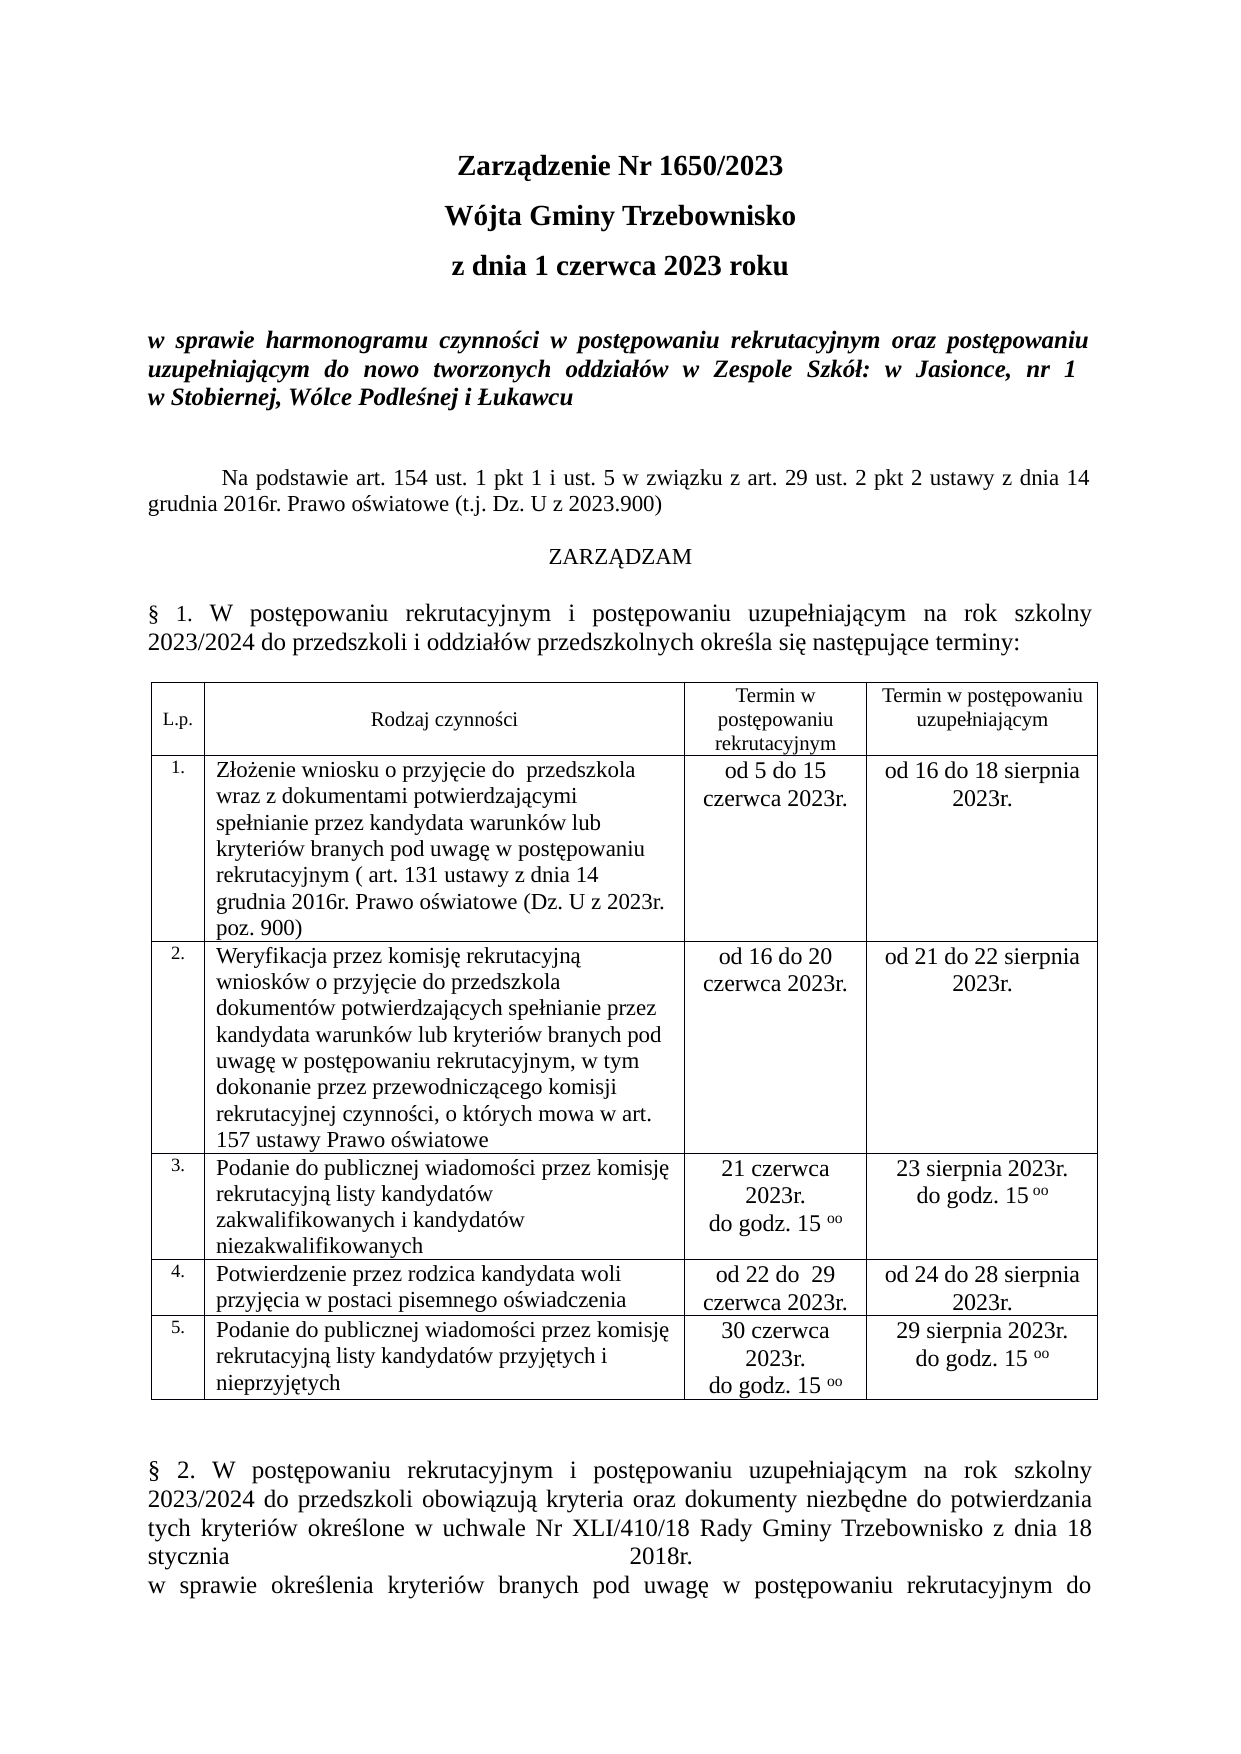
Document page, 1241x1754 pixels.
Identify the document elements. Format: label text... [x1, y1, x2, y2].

table_cell 23 sierpnia 2023r. do godz. 15 oo [867, 1154, 1097, 1259]
table_cell 4. [152, 1260, 204, 1315]
table_cell 2. [152, 942, 204, 1152]
table_cell 29 sierpnia 2023r. do godz. 15 oo [867, 1316, 1097, 1399]
table_cell od 16 do 20 czerwca 2023r. [685, 942, 866, 1152]
table_header L.p. [152, 683, 204, 755]
text w sprawie harmonogramu czynności w postępowaniu rekrutacyjnym oraz postępowaniu uzupełniającym do nowo tworzonych oddziałów w Zespole Szkół: w Jasionce, nr 1 w Stobiernej, Wólce Podleśnej i Łukawcu [148, 325, 1093, 411]
table_cell od 22 do 29 czerwca 2023r. [685, 1260, 866, 1315]
table_cell 3. [152, 1154, 204, 1259]
table_cell od 5 do 15 czerwca 2023r. [685, 756, 866, 941]
table_header Termin w postępowaniu uzupełniającym [867, 683, 1097, 755]
text Wójta Gminy Trzebownisko [148, 198, 1093, 231]
table_cell 1. [152, 756, 204, 941]
table_cell Weryfikacja przez komisję rekrutacyjną wniosków o przyjęcie do przedszkola dokumentów potwierdzających spełnianie przez kandydata warunków lub kryteriów branych pod uwagę w postępowaniu rekrutacyjnym, w tym dokonanie przez przewodniczącego komisji rekrutacyjnej czynności, o których mowa w art. 157 ustawy Prawo oświatowe [205, 942, 684, 1152]
table_cell od 24 do 28 sierpnia 2023r. [867, 1260, 1097, 1315]
table_header Termin w postępowaniu rekrutacyjnym [685, 683, 866, 755]
table_cell Potwierdzenie przez rodzica kandydata woli przyjęcia w postaci pisemnego oświadczenia [205, 1260, 684, 1315]
text Na podstawie art. 154 ust. 1 pkt 1 i ust. 5 w związku z art. 29 ust. 2 pkt 2 ustawy z dnia 14 grudnia 2016r. Prawo oświatowe (t.j. Dz. U z 2023.900) [148, 464, 1093, 517]
text § 1. W postępowaniu rekrutacyjnym i postępowaniu uzupełniającym na rok szkolny 2023/2024 do przedszkoli i oddziałów przedszkolnych określa się następujące terminy: [148, 598, 1093, 656]
table_cell Podanie do publicznej wiadomości przez komisję rekrutacyjną listy kandydatów przyjętych i nieprzyjętych [205, 1316, 684, 1399]
table_cell od 16 do 18 sierpnia 2023r. [867, 756, 1097, 941]
table_cell Złożenie wniosku o przyjęcie do przedszkola wraz z dokumentami potwierdzającymi spełnianie przez kandydata warunków lub kryteriów branych pod uwagę w postępowaniu rekrutacyjnym ( art. 131 ustawy z dnia 14 grudnia 2016r. Prawo oświatowe (Dz. U z 2023r. poz. 900) [205, 756, 684, 941]
text ZARZĄDZAM [148, 543, 1093, 569]
table_cell od 21 do 22 sierpnia 2023r. [867, 942, 1097, 1152]
table_cell 5. [152, 1316, 204, 1399]
text z dnia 1 czerwca 2023 roku [148, 248, 1093, 282]
text Zarządzenie Nr 1650/2023 [148, 148, 1093, 181]
text § 2. W postępowaniu rekrutacyjnym i postępowaniu uzupełniającym na rok szkolny 2023/2024 do przedszkoli obowiązują kryteria oraz dokumenty niezbędne do potwierdzania tych kryteriów określone w uchwale Nr XLI/410/18 Rady Gminy Trzebownisko z dnia 18 stycznia 2018r. w sprawie określenia kryteriów branych pod uwagę w postępowaniu rekrutacyjnym do [148, 1455, 1093, 1599]
table_cell 30 czerwca 2023r. do godz. 15 oo [685, 1316, 866, 1399]
table_cell Podanie do publicznej wiadomości przez komisję rekrutacyjną listy kandydatów zakwalifikowanych i kandydatów niezakwalifikowanych [205, 1154, 684, 1259]
table_header Rodzaj czynności [205, 683, 684, 755]
table_cell 21 czerwca 2023r. do godz. 15 oo [685, 1154, 866, 1259]
